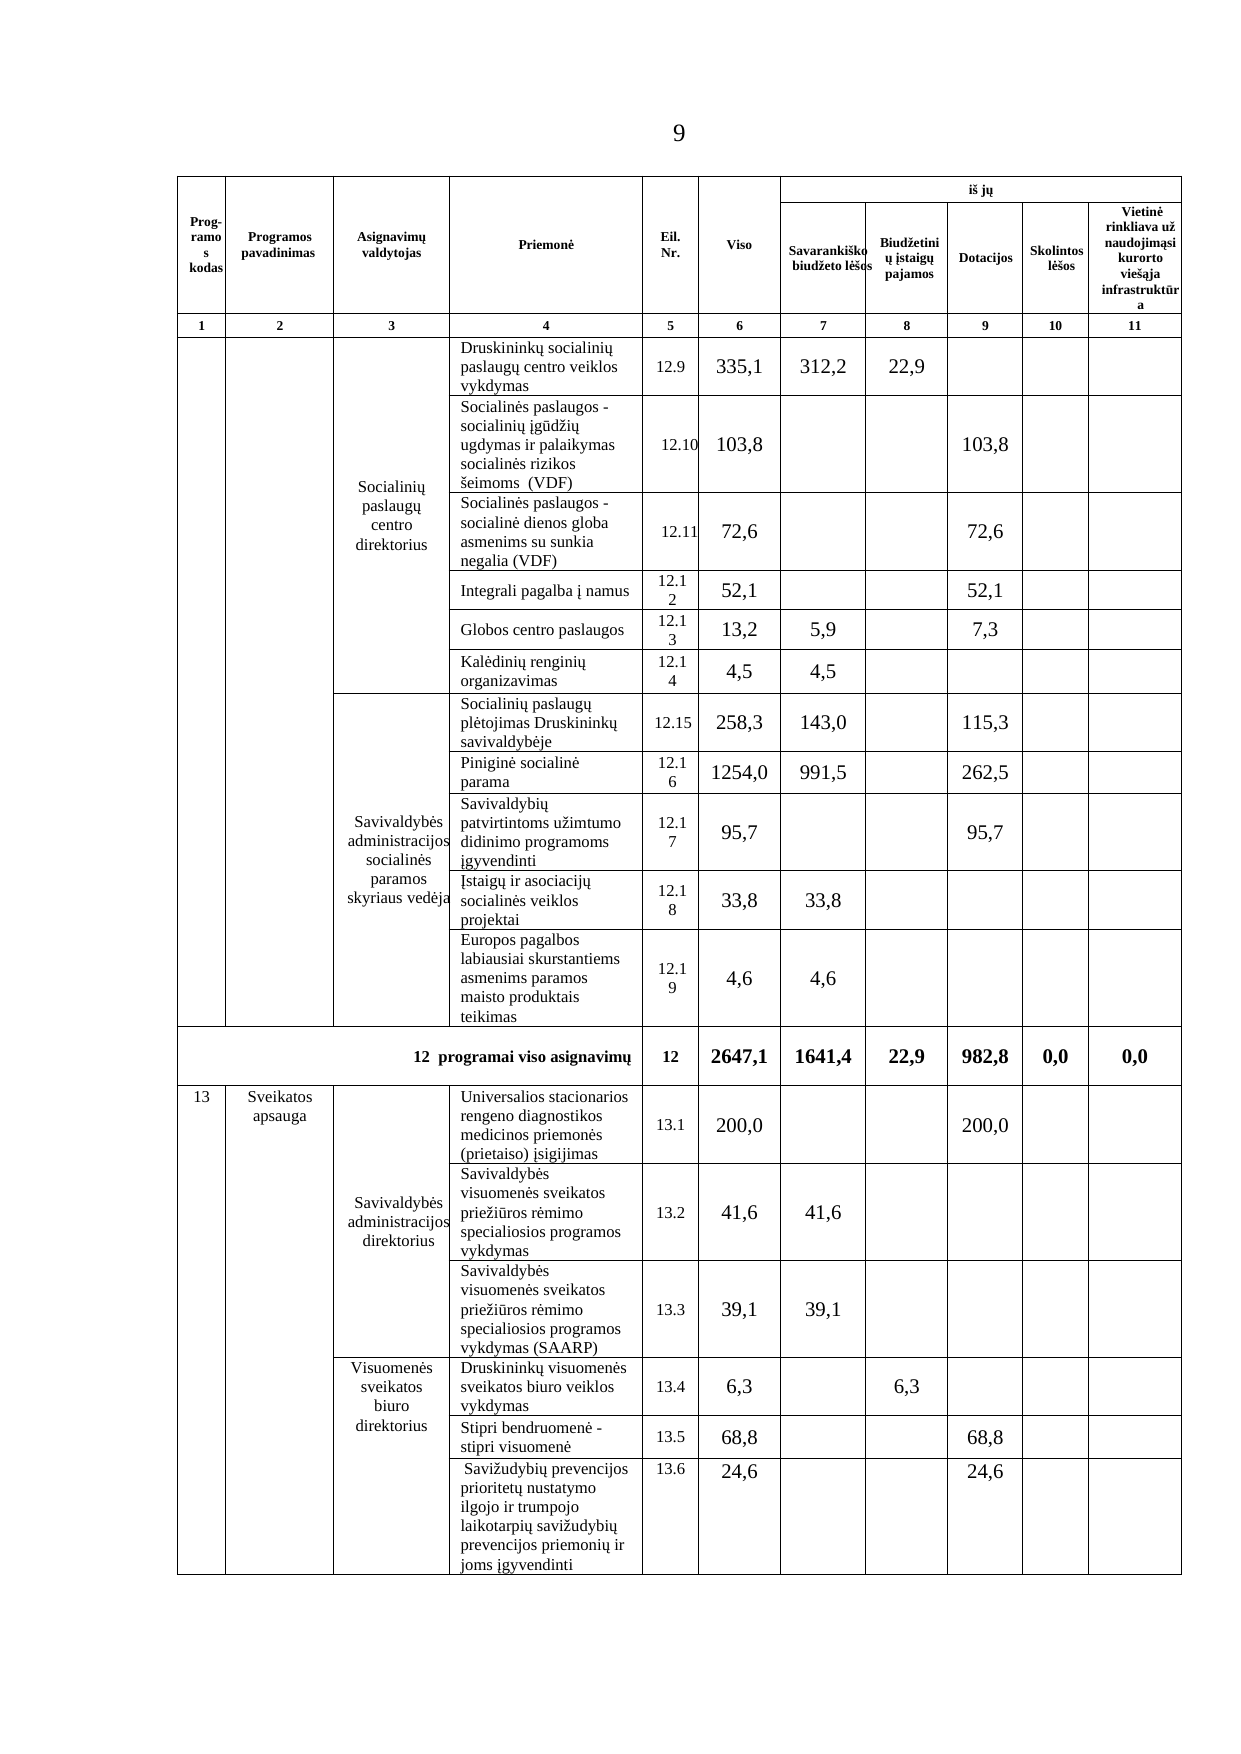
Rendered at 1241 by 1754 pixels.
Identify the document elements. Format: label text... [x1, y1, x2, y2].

table_cell Savivaldybės visuomenės sveikatos priežiūros rėmimo specialiosios programos vykdymas (SAARP) [450, 1261, 642, 1357]
table_cell Piniginė socialinė parama [450, 752, 642, 792]
table_cell [866, 930, 947, 1026]
table_cell [1023, 1261, 1088, 1357]
table_cell 22,9 [866, 1027, 947, 1085]
table_cell Universalios stacionarios rengeno diagnostikos medicinos priemonės (prietaiso) įsigijimas [450, 1086, 642, 1163]
table_cell 2 [226, 314, 333, 337]
table_cell Įstaigų ir asociacijų socialinės veiklos projektai [450, 871, 642, 929]
table_cell [948, 1261, 1022, 1357]
table_cell 12.11 [643, 493, 698, 570]
table_cell 0,0 [1089, 1027, 1181, 1085]
table_cell [1089, 650, 1181, 692]
table_cell [948, 338, 1022, 395]
table_cell 12.19 [643, 930, 698, 1026]
table_cell [781, 794, 865, 870]
table_header iš jų [781, 177, 1181, 202]
table_cell 13.3 [643, 1261, 698, 1357]
table_cell [1089, 396, 1181, 492]
table_cell [1023, 1416, 1088, 1457]
table_cell [226, 338, 333, 1026]
table_header Asignavimų valdytojas [334, 177, 449, 313]
table_header Programos pavadinimas [226, 177, 333, 313]
table_cell 9 [948, 314, 1022, 337]
table_cell [948, 1164, 1022, 1260]
table_cell 13.1 [643, 1086, 698, 1163]
table_cell 33,8 [699, 871, 780, 929]
table_cell 115,3 [948, 694, 1022, 751]
table_cell 41,6 [699, 1164, 780, 1260]
table_cell 24,6 [699, 1459, 780, 1573]
table_cell 11 [1089, 314, 1181, 337]
table_cell 10 [1023, 314, 1088, 337]
table_cell Druskininkų socialinių paslaugų centro veiklos vykdymas [450, 338, 642, 395]
table_cell [866, 1416, 947, 1457]
table_cell [1089, 871, 1181, 929]
table_cell [178, 338, 225, 1026]
table_cell 6 [699, 314, 780, 337]
table_cell 143,0 [781, 694, 865, 751]
table_cell [866, 694, 947, 751]
table_cell Globos centro paslaugos [450, 610, 642, 649]
table_cell [866, 1164, 947, 1260]
table_cell 1 [178, 314, 225, 337]
table_cell 8 [866, 314, 947, 337]
table_cell [1089, 1261, 1181, 1357]
table_cell [1023, 1164, 1088, 1260]
table_cell 41,6 [781, 1164, 865, 1260]
table_cell 13.2 [643, 1164, 698, 1260]
table_cell [1089, 1416, 1181, 1457]
table_cell 12 [643, 1027, 698, 1085]
table_cell Sveikatos apsauga [226, 1086, 333, 1573]
table_cell [1023, 694, 1088, 751]
table_cell Socialinės paslaugos - socialinė dienos globa asmenims su sunkia negalia (VDF) [450, 493, 642, 570]
table_cell Savarankiško biudžeto lėšos [781, 203, 865, 313]
table_cell 3 [334, 314, 449, 337]
table_cell Kalėdinių renginių organizavimas [450, 650, 642, 692]
table_cell Socialinių paslaugų centro direktorius [334, 338, 449, 692]
table_cell 262,5 [948, 752, 1022, 792]
table_cell [866, 752, 947, 792]
table_cell [948, 1358, 1022, 1415]
table_cell 4,5 [699, 650, 780, 692]
table_cell [948, 871, 1022, 929]
table_cell [1023, 1459, 1088, 1573]
table_cell 1254,0 [699, 752, 780, 792]
table_cell [948, 930, 1022, 1026]
table_cell 258,3 [699, 694, 780, 751]
table_cell Druskininkų visuomenės sveikatos biuro veiklos vykdymas [450, 1358, 642, 1415]
table_cell [781, 1416, 865, 1457]
table_cell 991,5 [781, 752, 865, 792]
table_cell Savižudybių prevencijos prioritetų nustatymo ilgojo ir trumpojo laikotarpių savižudybių prevencijos priemonių ir joms įgyvendinti [450, 1459, 642, 1573]
table_cell [866, 871, 947, 929]
table_cell Integrali pagalba į namus [450, 571, 642, 609]
table_cell 12.16 [643, 752, 698, 792]
table_cell 200,0 [699, 1086, 780, 1163]
table_cell [1023, 1358, 1088, 1415]
table_cell 52,1 [948, 571, 1022, 609]
table_cell 13 [178, 1086, 225, 1573]
table_cell [866, 1459, 947, 1573]
table_cell [1023, 752, 1088, 792]
table_cell [1023, 493, 1088, 570]
table_cell [1023, 610, 1088, 649]
table_cell 52,1 [699, 571, 780, 609]
table_cell 24,6 [948, 1459, 1022, 1573]
table_cell Savivaldybės visuomenės sveikatos priežiūros rėmimo specialiosios programos vykdymas [450, 1164, 642, 1260]
table_cell 982,8 [948, 1027, 1022, 1085]
table_cell [1023, 1086, 1088, 1163]
table_cell 12.12 [643, 571, 698, 609]
table_cell Skolintos lėšos [1023, 203, 1088, 313]
table_cell 13,2 [699, 610, 780, 649]
table_cell 200,0 [948, 1086, 1022, 1163]
table_cell 12.17 [643, 794, 698, 870]
table_cell 12.13 [643, 610, 698, 649]
table_cell Vietinė rinkliava už naudojimąsi kurorto viešąja infrastruktūra [1089, 203, 1181, 313]
table_cell [1089, 1164, 1181, 1260]
table_cell [1023, 871, 1088, 929]
table_cell 12.14 [643, 650, 698, 692]
table_header Viso [699, 177, 780, 313]
table_cell [1023, 571, 1088, 609]
table_cell [781, 493, 865, 570]
table_cell 39,1 [781, 1261, 865, 1357]
table_cell [1089, 338, 1181, 395]
table_cell Socialinės paslaugos - socialinių įgūdžių ugdymas ir palaikymas socialinės rizikos šeimoms (VDF) [450, 396, 642, 492]
table_cell 103,8 [948, 396, 1022, 492]
table_cell Visuomenės sveikatos biuro direktorius [334, 1358, 449, 1573]
table_cell 95,7 [699, 794, 780, 870]
table_cell 312,2 [781, 338, 865, 395]
table_cell [1089, 752, 1181, 792]
table_cell 13.6 [643, 1459, 698, 1573]
table_cell [1089, 930, 1181, 1026]
table_cell [866, 493, 947, 570]
table_cell [781, 1459, 865, 1573]
table_cell 13.5 [643, 1416, 698, 1457]
table_cell 4 [450, 314, 642, 337]
table_cell [1089, 694, 1181, 751]
table_header Priemonė [450, 177, 642, 313]
table_cell 6,3 [699, 1358, 780, 1415]
table_cell [1089, 493, 1181, 570]
table_cell 68,8 [948, 1416, 1022, 1457]
table_cell 22,9 [866, 338, 947, 395]
table_cell [866, 571, 947, 609]
table_cell [1089, 610, 1181, 649]
table_cell 72,6 [699, 493, 780, 570]
table_cell [1023, 650, 1088, 692]
table_cell [781, 571, 865, 609]
table_cell 12.15 [643, 694, 698, 751]
table_cell [1089, 1086, 1181, 1163]
table_cell 4,6 [699, 930, 780, 1026]
table_cell 335,1 [699, 338, 780, 395]
table_cell [948, 650, 1022, 692]
table_cell [866, 794, 947, 870]
table_cell Savivaldybių patvirtintoms užimtumo didinimo programoms įgyvendinti [450, 794, 642, 870]
table_cell [866, 650, 947, 692]
table_cell Socialinių paslaugų plėtojimas Druskininkų savivaldybėje [450, 694, 642, 751]
table_cell [866, 396, 947, 492]
table_cell Savivaldybės administracijos direktorius [334, 1086, 449, 1357]
table_cell [866, 1086, 947, 1163]
table_cell 2647,1 [699, 1027, 780, 1085]
table_cell 13.4 [643, 1358, 698, 1415]
table_cell [1089, 1358, 1181, 1415]
table_cell [866, 610, 947, 649]
table_header Prog-ramos kodas [178, 177, 225, 313]
table_cell [1023, 794, 1088, 870]
table_cell 5,9 [781, 610, 865, 649]
table_cell [1023, 396, 1088, 492]
table_cell [781, 1086, 865, 1163]
table_cell Biudžetinių įstaigų pajamos [866, 203, 947, 313]
table_cell [781, 396, 865, 492]
table_cell Europos pagalbos labiausiai skurstantiems asmenims paramos maisto produktais teikimas [450, 930, 642, 1026]
table_cell Savivaldybės administracijos socialinės paramos skyriaus vedėja [334, 694, 449, 1026]
table_cell [1089, 1459, 1181, 1573]
table_cell [781, 1358, 865, 1415]
table_header Eil. Nr. [643, 177, 698, 313]
table_cell 12.18 [643, 871, 698, 929]
table_cell Dotacijos [948, 203, 1022, 313]
table_cell 4,5 [781, 650, 865, 692]
table_cell [1023, 930, 1088, 1026]
table_cell 39,1 [699, 1261, 780, 1357]
table_cell 12 programai viso asignavimų [178, 1027, 642, 1085]
table_cell 68,8 [699, 1416, 780, 1457]
table_cell 72,6 [948, 493, 1022, 570]
table_cell 4,6 [781, 930, 865, 1026]
table_cell 103,8 [699, 396, 780, 492]
table_cell Stipri bendruomenė - stipri visuomenė [450, 1416, 642, 1457]
table_cell 7 [781, 314, 865, 337]
table_cell 5 [643, 314, 698, 337]
table_cell 6,3 [866, 1358, 947, 1415]
table_cell 12.10 [643, 396, 698, 492]
table_cell 1641,4 [781, 1027, 865, 1085]
table_cell 0,0 [1023, 1027, 1088, 1085]
table_cell [1089, 794, 1181, 870]
table_cell 33,8 [781, 871, 865, 929]
table_cell 95,7 [948, 794, 1022, 870]
table_cell 12.9 [643, 338, 698, 395]
table_cell [1023, 338, 1088, 395]
table_cell [1089, 571, 1181, 609]
table_cell [866, 1261, 947, 1357]
table_cell 7,3 [948, 610, 1022, 649]
